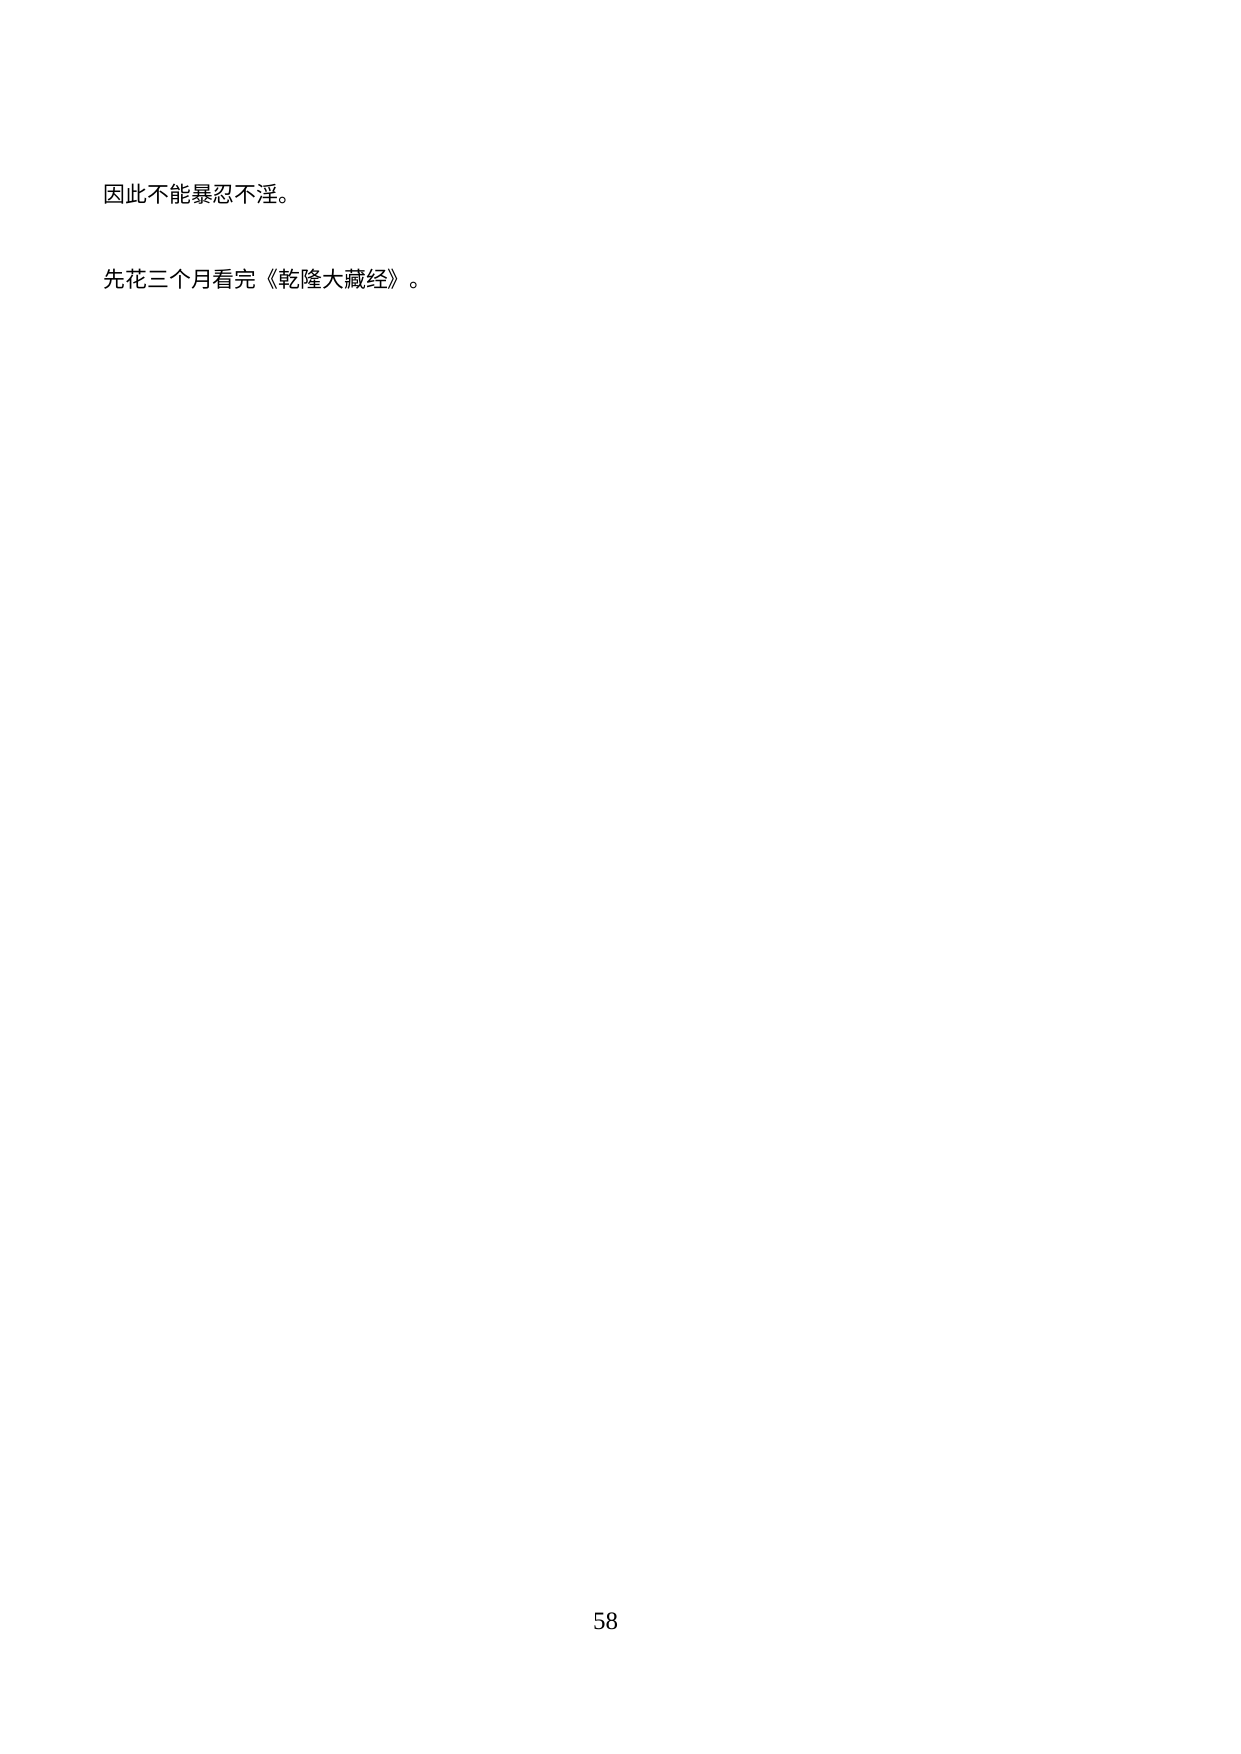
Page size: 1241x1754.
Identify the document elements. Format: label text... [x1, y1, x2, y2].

text 先花三个月看完《乾隆大藏经》。 [103, 262, 1107, 294]
text 因此不能暴忍不淫。 [103, 177, 1107, 209]
